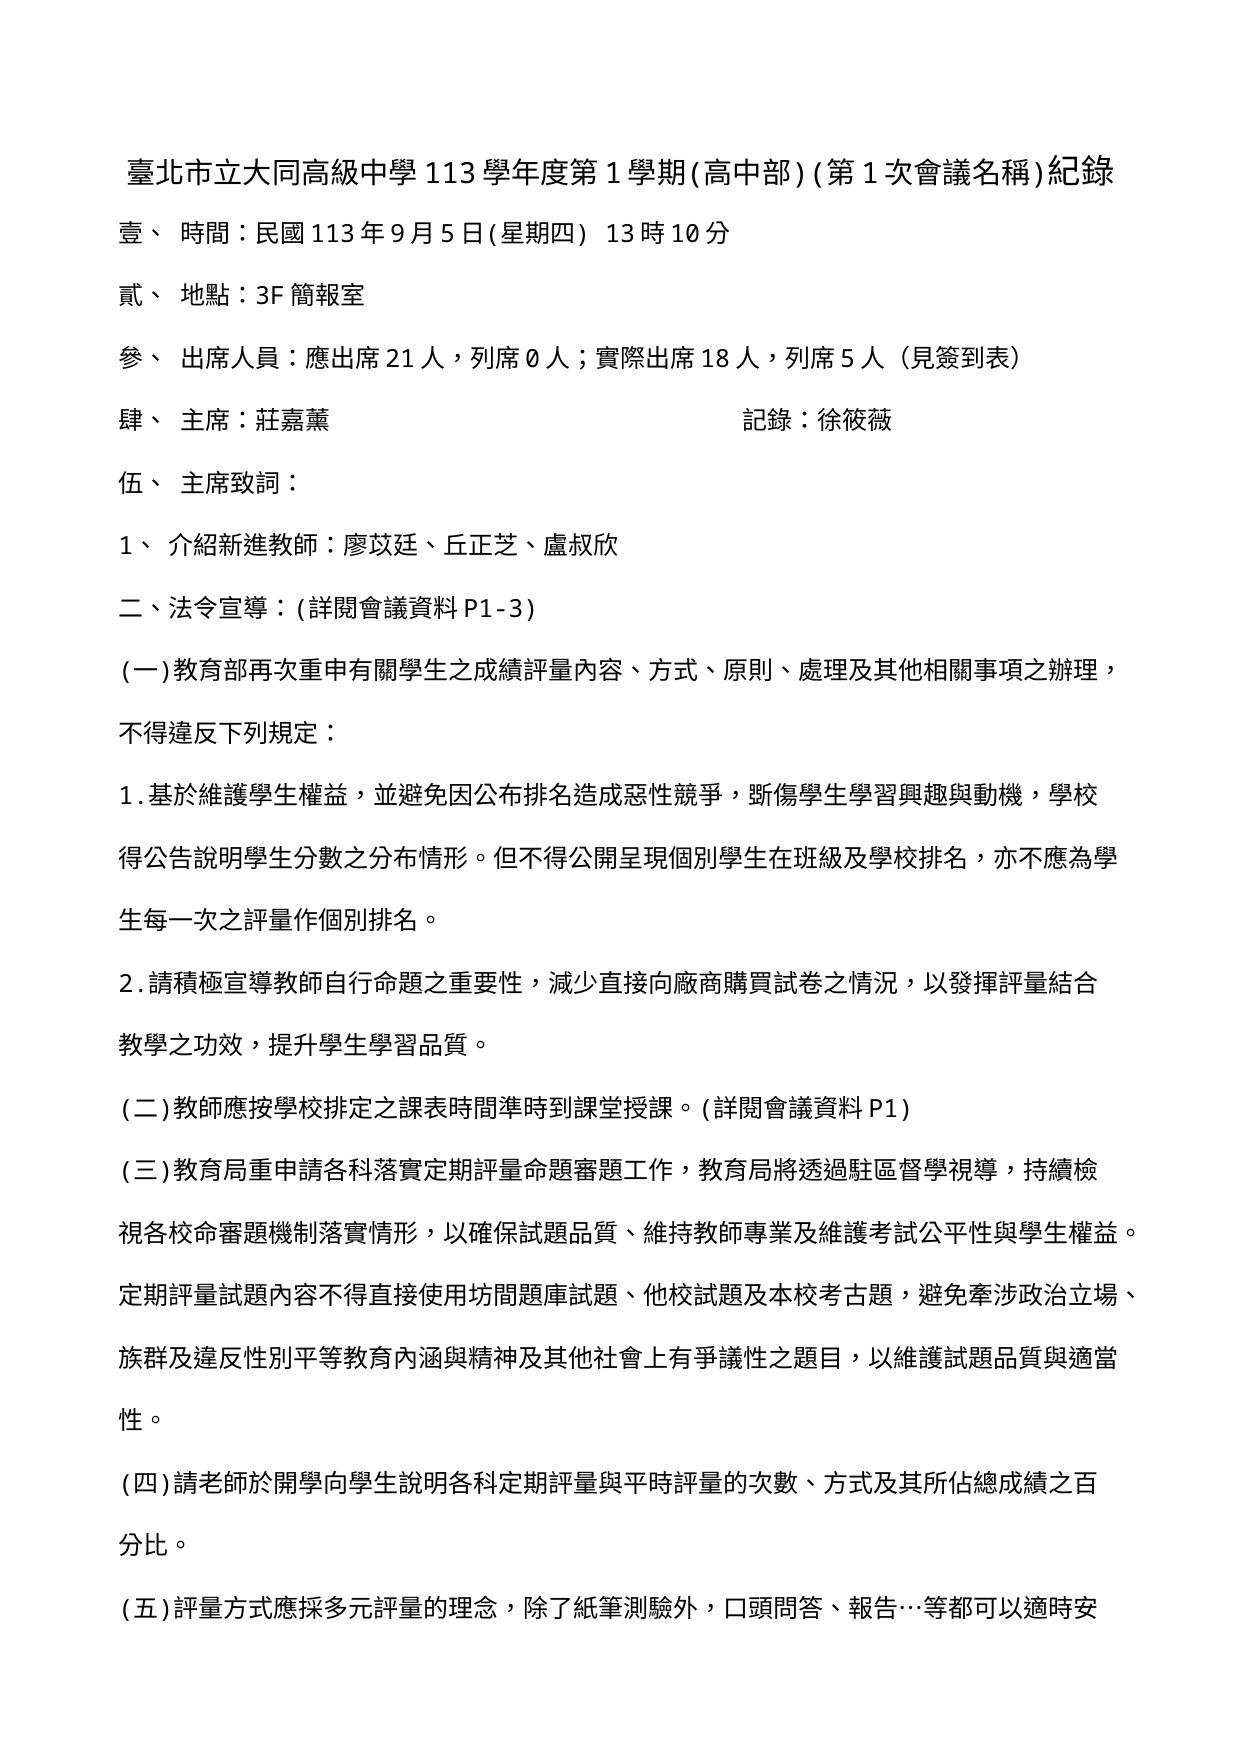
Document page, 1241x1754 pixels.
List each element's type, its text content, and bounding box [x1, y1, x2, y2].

text 1.基於維護學生權益，並避免因公布排名造成惡性競爭，斲傷學生學習興趣與動機，學校得公告說明學生分數之分布情形。但不得公開呈現個別學生在班級及學校排名，亦不應為學生每一次之評量作個別排名。 [118, 752, 1122, 939]
text (五)評量方式應採多元評量的理念，除了紙筆測驗外，口頭問答、報告…等都可以適時安 [118, 1564, 1122, 1627]
text (三)教育局重申請各科落實定期評量命題審題工作，教育局將透過駐區督學視導，持續檢視各校命審題機制落實情形，以確保試題品質、維持教師專業及維護考試公平性與學生權益。定期評量試題內容不得直接使用坊間題庫試題、他校試題及本校考古題，避免牽涉政治立場、族群及違反性別平等教育內涵與精神及其他社會上有爭議性之題目，以維護試題品質與適當性。 [118, 1127, 1122, 1439]
text 二、法令宣導：(詳閱會議資料P1-3) (一)教育部再次重申有關學生之成績評量內容、方式、原則、處理及其他相關事項之辦理，不得違反下列規定： [118, 564, 1122, 752]
text (四)請老師於開學向學生說明各科定期評量與平時評量的次數、方式及其所佔總成績之百分比。 [118, 1439, 1122, 1564]
text (二)教師應按學校排定之課表時間準時到課堂授課。(詳閱會議資料P1) [118, 1064, 1122, 1127]
list 時間：民國113年9月5日(星期四) 13時10分 [118, 189, 1122, 252]
text 2.請積極宣導教師自行命題之重要性，減少直接向廠商購買試卷之情況，以發揮評量結合教學之功效，提升學生學習品質。 [118, 939, 1122, 1064]
list 出席人員：應出席21人，列席0人；實際出席18人，列席5人（見簽到表） [118, 314, 1122, 377]
list 地點：3F簡報室 [118, 252, 1122, 314]
list 主席：莊嘉薰 記錄：徐筱薇 [118, 377, 1122, 439]
list 主席致詞： [118, 439, 1122, 502]
list 介紹新進教師：廖苡廷、丘正芝、盧叔欣 [118, 502, 1122, 564]
text 臺北市立大同高級中學113學年度第1學期(高中部)(第1次會議名稱)紀錄 [118, 127, 1122, 189]
